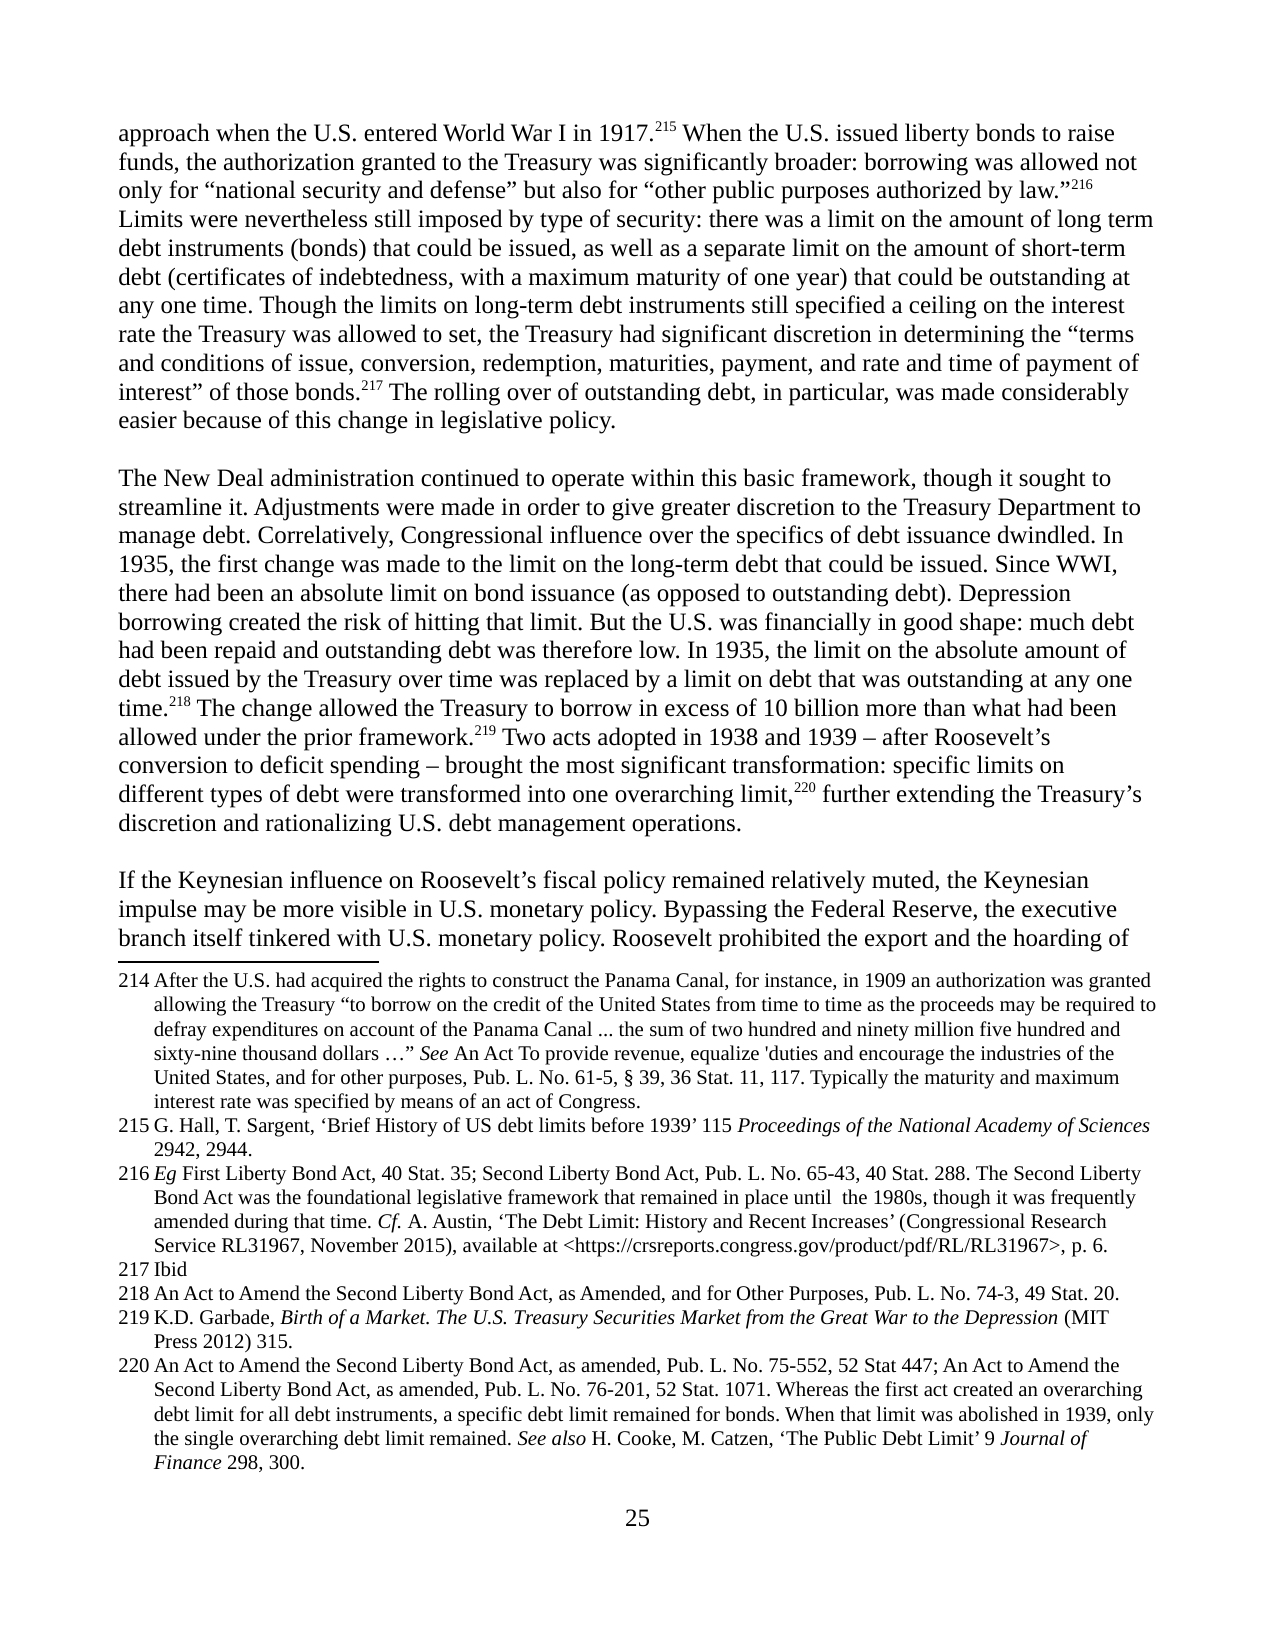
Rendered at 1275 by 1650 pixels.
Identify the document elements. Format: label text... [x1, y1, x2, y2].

text approach when the U.S. entered World War I in 1917. When the U.S. issued liberty bonds to raise funds, the authorization granted to the Treasury was significantly broader: borrowing was allowed not only for “national security and defense” but also for “other public purposes authorized by law.” Limits were nevertheless still imposed by type of security: there was a limit on the amount of long term debt instruments (bonds) that could be issued, as well as a separate limit on the amount of short-term debt (certificates of indebtedness, with a maximum maturity of one year) that could be outstanding at any one time. Though the limits on long-term debt instruments still specified a ceiling on the interest rate the Treasury was allowed to set, the Treasury had significant discretion in determining the “terms and conditions of issue, conversion, redemption, maturities, payment, and rate and time of payment of interest” of those bonds. The rolling over of outstanding debt, in particular, was made considerably easier because of this change in legislative policy. [118, 118, 1157, 434]
text The New Deal administration continued to operate within this basic framework, though it sought to streamline it. Adjustments were made in order to give greater discretion to the Treasury Department to manage debt. Correlatively, Congressional influence over the specifics of debt issuance dwindled. In 1935, the first change was made to the limit on the long-term debt that could be issued. Since WWI, there had been an absolute limit on bond issuance (as opposed to outstanding debt). Depression borrowing created the risk of hitting that limit. But the U.S. was financially in good shape: much debt had been repaid and outstanding debt was therefore low. In 1935, the limit on the absolute amount of debt issued by the Treasury over time was replaced by a limit on debt that was outstanding at any one time. The change allowed the Treasury to borrow in excess of 10 billion more than what had been allowed under the prior framework. Two acts adopted in 1938 and 1939 – after Roosevelt’s conversion to deficit spending – brought the most significant transformation: specific limits on different types of debt were transformed into one overarching limit, further extending the Treasury’s discretion and rationalizing U.S. debt management operations. [118, 463, 1157, 837]
text After the U.S. had acquired the rights to construct the Panama Canal, for instance, in 1909 an authorization was granted allowing the Treasury “to borrow on the credit of the United States from time to time as the proceeds may be required to defray expenditures on account of the Panama Canal ... the sum of two hundred and ninety million five hundred and sixty-nine thousand dollars …” See An Act To provide revenue, equalize 'duties and encourage the industries of the United States, and for other purposes, Pub. L. No. 61-5, § 39, 36 Stat. 11, 117. Typically the maturity and maximum interest rate was specified by means of an act of Congress. [118, 968, 1157, 1113]
text If the Keynesian influence on Roosevelt’s fiscal policy remained relatively muted, the Keynesian impulse may be more visible in U.S. monetary policy. Bypassing the Federal Reserve, the executive branch itself tinkered with U.S. monetary policy. Roosevelt prohibited the export and the hoarding of [118, 866, 1157, 952]
text K.D. Garbade, Birth of a Market. The U.S. Treasury Securities Market from the Great War to the Depression (MIT Press 2012) 315. [118, 1305, 1157, 1353]
text Eg First Liberty Bond Act, 40 Stat. 35; Second Liberty Bond Act, Pub. L. No. 65-43, 40 Stat. 288. The Second Liberty Bond Act was the foundational legislative framework that remained in place until the 1980s, though it was frequently amended during that time. Cf. A. Austin, ‘The Debt Limit: History and Recent Increases’ (Congressional Research Service RL31967, November 2015), available at <https://crsreports.congress.gov/product/pdf/RL/RL31967>, p. 6. [118, 1161, 1157, 1257]
text Ibid [118, 1257, 1157, 1281]
text G. Hall, T. Sargent, ‘Brief History of US debt limits before 1939’ 115 Proceedings of the National Academy of Sciences 2942, 2944. [118, 1113, 1157, 1161]
text An Act to Amend the Second Liberty Bond Act, as Amended, and for Other Purposes, Pub. L. No. 74-3, 49 Stat. 20. [118, 1281, 1157, 1305]
text An Act to Amend the Second Liberty Bond Act, as amended, Pub. L. No. 75-552, 52 Stat 447; An Act to Amend the Second Liberty Bond Act, as amended, Pub. L. No. 76-201, 52 Stat. 1071. Whereas the first act created an overarching debt limit for all debt instruments, a specific debt limit remained for bonds. When that limit was abolished in 1939, only the single overarching debt limit remained. See also H. Cooke, M. Catzen, ‘The Public Debt Limit’ 9 Journal of Finance 298, 300. [118, 1353, 1157, 1474]
